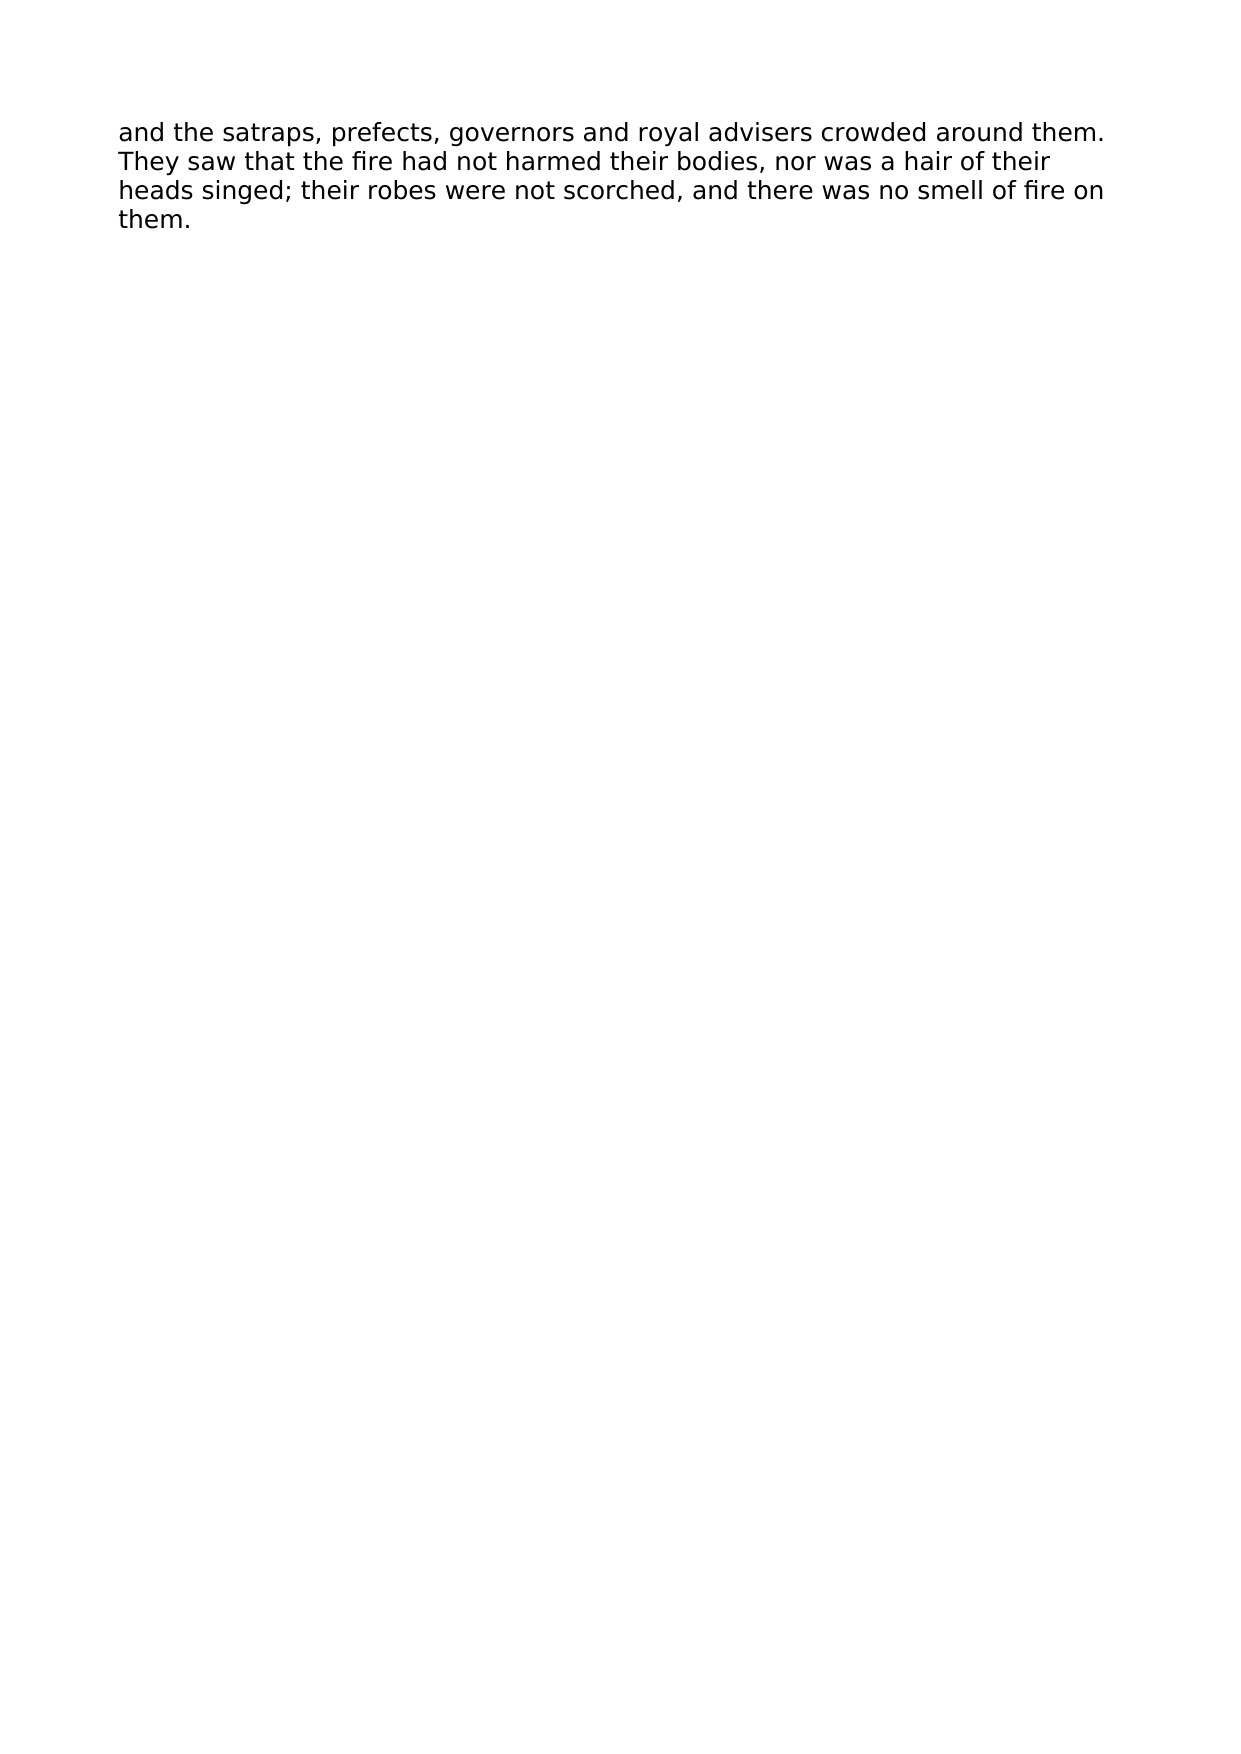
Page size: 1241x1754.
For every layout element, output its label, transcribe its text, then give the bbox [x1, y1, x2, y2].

text and the satraps, prefects, governors and royal advisers crowded around them. They saw that the fire had not harmed their bodies, nor was a hair of their heads singed; their robes were not scorched, and there was no smell of fire on them. [118, 118, 1122, 235]
